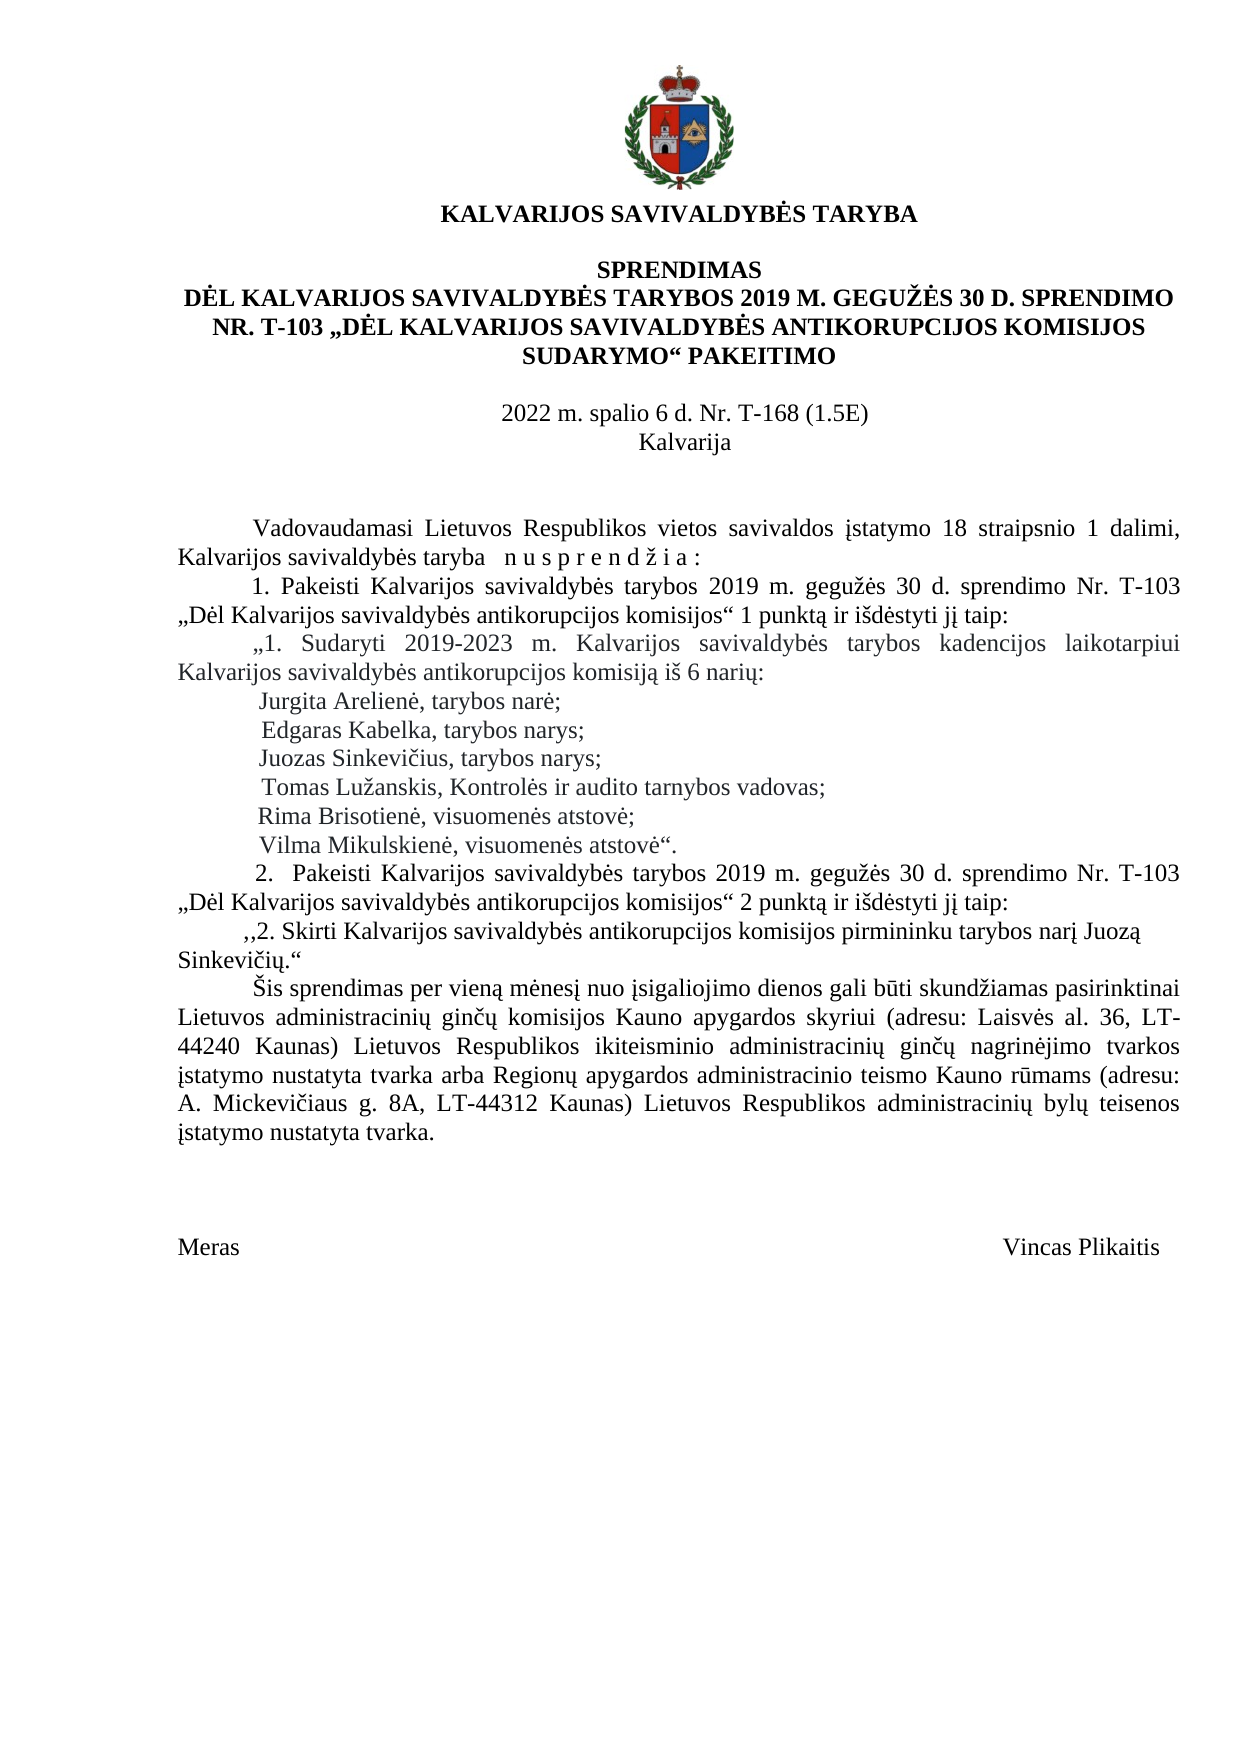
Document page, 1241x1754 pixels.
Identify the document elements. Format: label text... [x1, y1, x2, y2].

text Tomas Lužanskis, Kontrolės ir audito tarnybos vadovas; [177, 772, 1181, 801]
text ‚,2. Skirti Kalvarijos savivaldybės antikorupcijos komisijos pirmininku tarybos narį Juozą Sinkevičių.“ [177, 916, 1181, 973]
text Juozas Sinkevičius, tarybos narys; [177, 743, 1181, 772]
text Jurgita Arelienė, tarybos narė; [177, 686, 1181, 715]
text Vilma Mikulskienė, visuomenės atstovė“. [177, 830, 1181, 858]
text KALVARIJOS SAVIVALDYBĖS TARYBA [177, 199, 1181, 228]
text Rima Brisotienė, visuomenės atstovė; [177, 801, 1181, 830]
text 1. Pakeisti Kalvarijos savivaldybės tarybos 2019 m. gegužės 30 d. sprendimo Nr. T-103 „Dėl Kalvarijos savivaldybės antikorupcijos komisijos“ 1 punktą ir išdėstyti jį taip: [177, 571, 1181, 628]
text 2. Pakeisti Kalvarijos savivaldybės tarybos 2019 m. gegužės 30 d. sprendimo Nr. T-103 „Dėl Kalvarijos savivaldybės antikorupcijos komisijos“ 2 punktą ir išdėstyti jį taip: [177, 858, 1181, 916]
text Edgaras Kabelka, tarybos narys; [177, 715, 1181, 743]
text 2022 m. spalio 6 d. Nr. T-168 (1.5E) [188, 398, 1181, 427]
text Kalvarija [188, 427, 1181, 456]
text „1. Sudaryti 2019-2023 m. Kalvarijos savivaldybės tarybos kadencijos laikotarpiui Kalvarijos savivaldybės antikorupcijos komisiją iš 6 narių: [177, 628, 1181, 686]
text Vadovaudamasi Lietuvos Respublikos vietos savivaldos įstatymo 18 straipsnio 1 dalimi, Kalvarijos savivaldybės taryba nusprendžia: [177, 513, 1181, 571]
text Šis sprendimas per vieną mėnesį nuo įsigaliojimo dienos gali būti skundžiamas pasirinktinai Lietuvos administracinių ginčų komisijos Kauno apygardos skyriui (adresu: Laisvės al. 36, LT-44240 Kaunas) Lietuvos Respublikos ikiteisminio administracinių ginčų nagrinėjimo tvarkos įstatymo nustatyta tvarka arba Regionų apygardos administracinio teismo Kauno rūmams (adresu: A. Mickevičiaus g. 8A, LT-44312 Kaunas) Lietuvos Respublikos administracinių bylų teisenos įstatymo nustatyta tvarka. [177, 973, 1181, 1146]
text DĖL KALVARIJOS SAVIVALDYBĖS TARYBOS 2019 M. GEGUŽĖS 30 D. SPRENDIMO NR. T-103 „DĖL KALVARIJOS SAVIVALDYBĖS ANTIKORUPCIJOS KOMISIJOS SUDARYMO“ PAKEITIMO [177, 283, 1181, 370]
text Meras Vincas Plikaitis [177, 1232, 1181, 1261]
text SPRENDIMAS [177, 255, 1181, 283]
